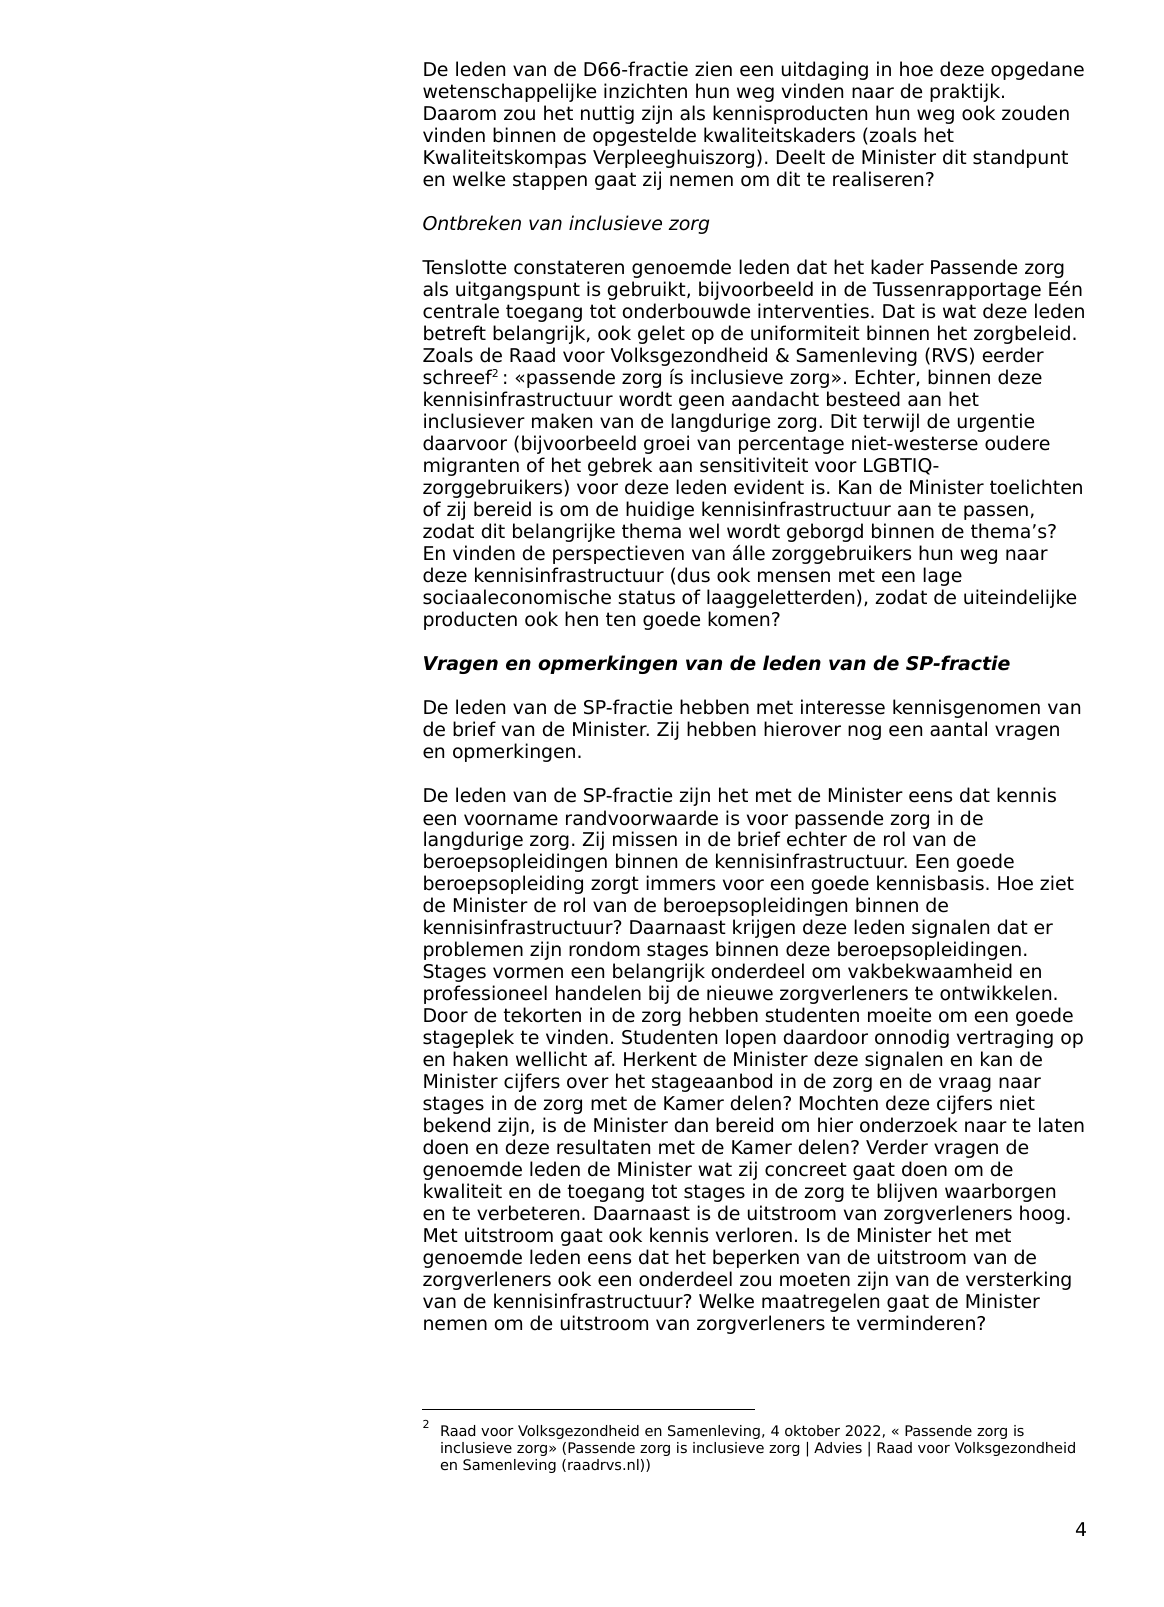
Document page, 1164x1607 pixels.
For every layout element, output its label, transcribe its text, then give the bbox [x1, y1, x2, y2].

text Tenslotte constateren genoemde leden dat het kader Passende zorg als uitgangspunt is gebruikt, bijvoorbeeld in de Tussenrapportage Eén centrale toegang tot onderbouwde interventies. Dat is wat deze leden betreft belangrijk, ook gelet op de uniformiteit binnen het zorgbeleid. Zoals de Raad voor Volksgezondheid & Samenleving (RVS) eerder schreef: «passende zorg ís inclusieve zorg». Echter, binnen deze kennisinfrastructuur wordt geen aandacht besteed aan het inclusiever maken van de langdurige zorg. Dit terwijl de urgentie daarvoor (bijvoorbeeld groei van percentage niet-westerse oudere migranten of het gebrek aan sensitiviteit voor LGBTIQ-zorggebruikers) voor deze leden evident is. Kan de Minister toelichten of zij bereid is om de huidige kennisinfrastructuur aan te passen, zodat dit belangrijke thema wel wordt geborgd binnen de thema’s? En vinden de perspectieven van álle zorggebruikers hun weg naar deze kennisinfrastructuur (dus ook mensen met een lage sociaaleconomische status of laaggeletterden), zodat de uiteindelijke producten ook hen ten goede komen? [422, 257, 1087, 631]
text De leden van de D66-fractie zien een uitdaging in hoe deze opgedane wetenschappelijke inzichten hun weg vinden naar de praktijk. Daarom zou het nuttig zijn als kennisproducten hun weg ook zouden vinden binnen de opgestelde kwaliteitskaders (zoals het Kwaliteitskompas Verpleeghuiszorg). Deelt de Minister dit standpunt en welke stappen gaat zij nemen om dit te realiseren? [422, 59, 1087, 191]
text Raad voor Volksgezondheid en Samenleving, 4 oktober 2022, « Passende zorg is inclusieve zorg» (Passende zorg is inclusieve zorg | Advies | Raad voor Volksgezondheid en Samenleving (raadrvs.nl)) [422, 1418, 1087, 1474]
text De leden van de SP-fractie zijn het met de Minister eens dat kennis een voorname randvoorwaarde is voor passende zorg in de langdurige zorg. Zij missen in de brief echter de rol van de beroepsopleidingen binnen de kennisinfrastructuur. Een goede beroepsopleiding zorgt immers voor een goede kennisbasis. Hoe ziet de Minister de rol van de beroepsopleidingen binnen de kennisinfrastructuur? Daarnaast krijgen deze leden signalen dat er problemen zijn rondom stages binnen deze beroepsopleidingen. Stages vormen een belangrijk onderdeel om vakbekwaamheid en professioneel handelen bij de nieuwe zorgverleners te ontwikkelen. Door de tekorten in de zorg hebben studenten moeite om een goede stageplek te vinden. Studenten lopen daardoor onnodig vertraging op en haken wellicht af. Herkent de Minister deze signalen en kan de Minister cijfers over het stageaanbod in de zorg en de vraag naar stages in de zorg met de Kamer delen? Mochten deze cijfers niet bekend zijn, is de Minister dan bereid om hier onderzoek naar te laten doen en deze resultaten met de Kamer delen? Verder vragen de genoemde leden de Minister wat zij concreet gaat doen om de kwaliteit en de toegang tot stages in de zorg te blijven waarborgen en te verbeteren. Daarnaast is de uitstroom van zorgverleners hoog. Met uitstroom gaat ook kennis verloren. Is de Minister het met genoemde leden eens dat het beperken van de uitstroom van de zorgverleners ook een onderdeel zou moeten zijn van de versterking van de kennisinfrastructuur? Welke maatregelen gaat de Minister nemen om de uitstroom van zorgverleners te verminderen? [422, 785, 1087, 1335]
text De leden van de SP-fractie hebben met interesse kennisgenomen van de brief van de Minister. Zij hebben hierover nog een aantal vragen en opmerkingen. [422, 697, 1087, 763]
subtitle Vragen en opmerkingen van de leden van de SP-fractie [422, 653, 1087, 675]
text Ontbreken van inclusieve zorg [422, 213, 1087, 235]
